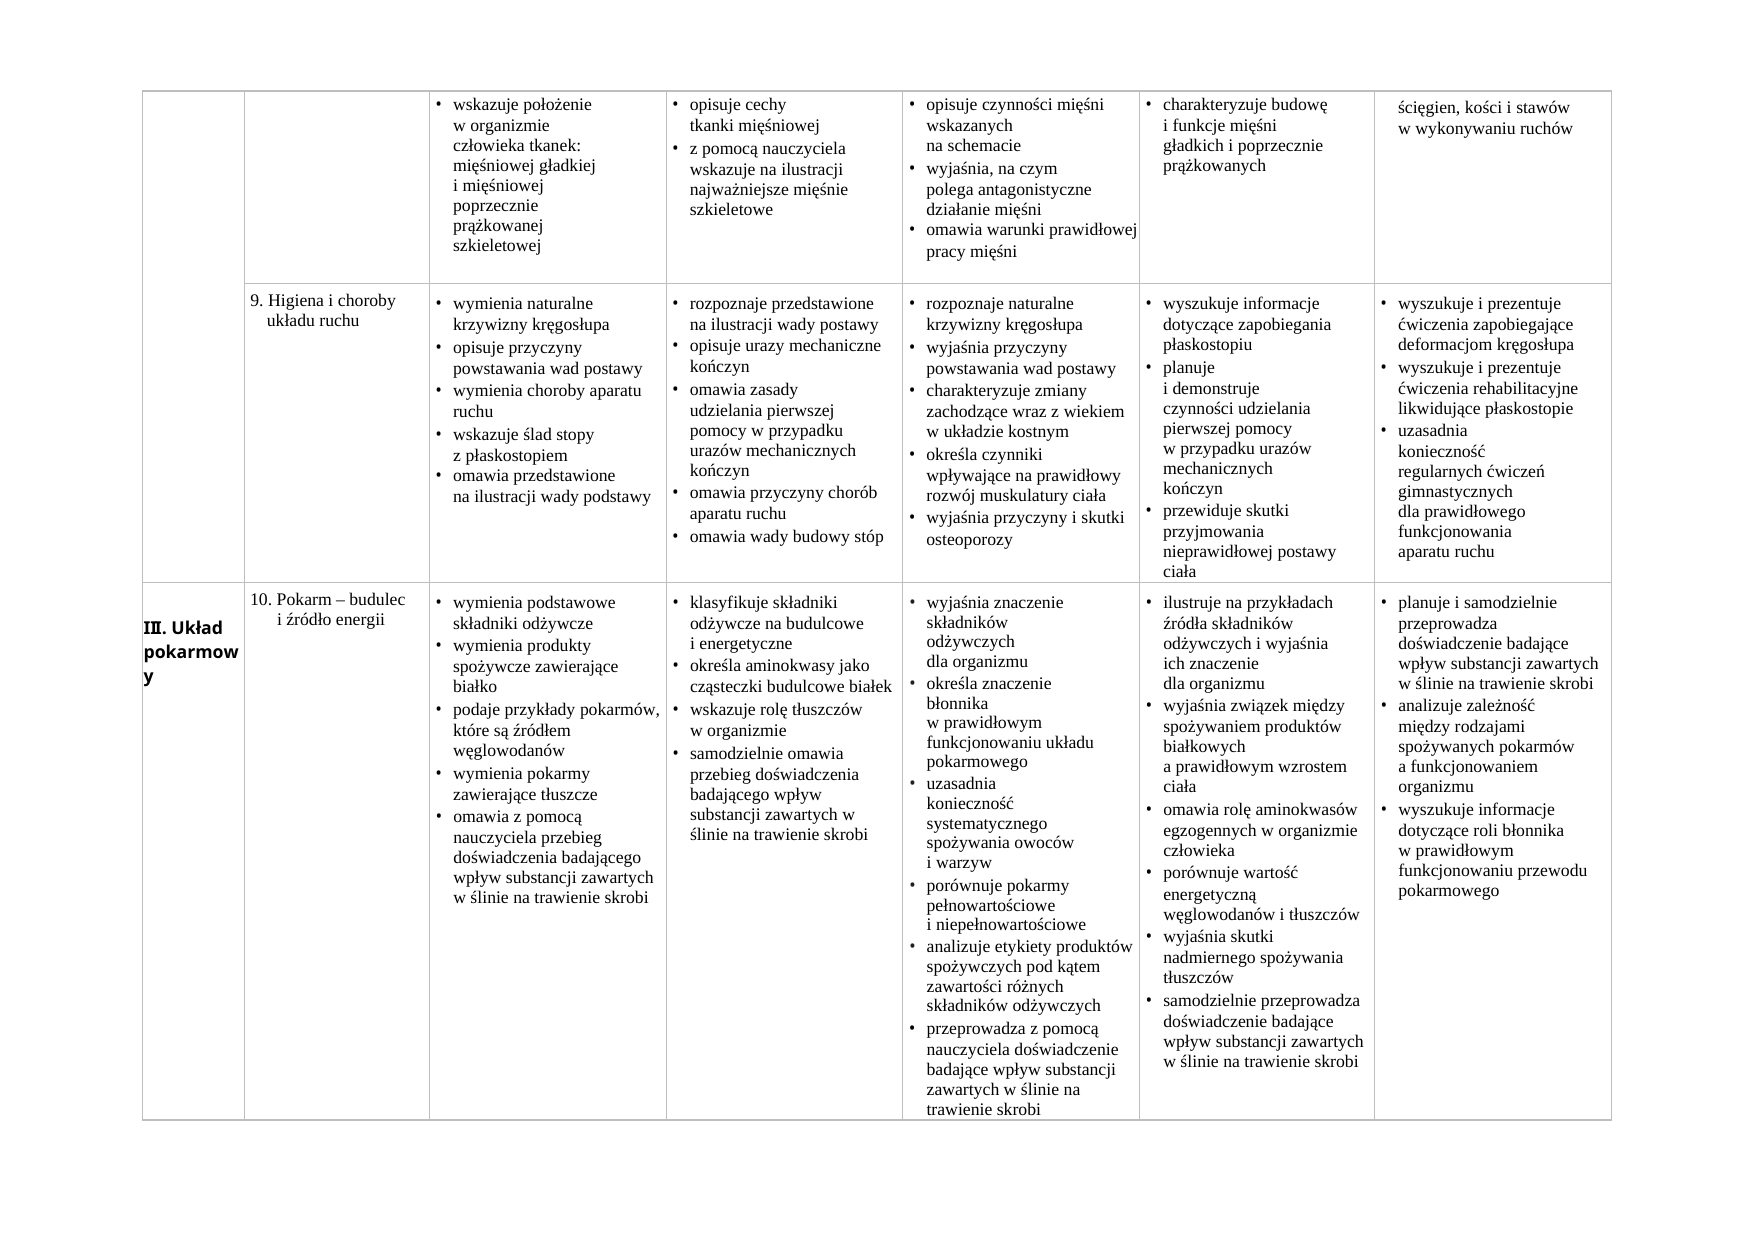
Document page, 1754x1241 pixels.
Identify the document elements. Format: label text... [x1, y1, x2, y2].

table_cell wymienia rodzaje tkanki mięśniowej wskazuje położenie w organizmie człowieka tkanek: mięśniowej gładkiej i mięśniowej poprzecznie prążkowanej szkieletowej [430, 92, 666, 283]
table_cell III. Układ pokarmowy [143, 583, 244, 1119]
table_cell klasyfikuje składniki odżywcze na budulcowe i energetyczne określa aminokwasy jako cząsteczki budulcowe białek wskazuje rolę tłuszczów w organizmie samodzielnie omawia przebieg doświadczenia badającego wpływ substancji zawartych w ślinie na trawienie skrobi [667, 583, 902, 1119]
table_cell rozpoznaje mięśnie szkieletowe wskazane na ilustracji opisuje czynności mięśni wskazanych na schemacie wyjaśnia, na czym polega antagonistyczne działanie mięśni omawia warunki prawidłowej pracy mięśni [903, 92, 1139, 283]
table_cell 9. Higiena i choroby układu ruchu [245, 284, 429, 581]
table_cell wyszukuje informacje dotyczące zapobiegania płaskostopiu planuje i demonstruje czynności udzielania pierwszej pomocy w przypadku urazów mechanicznych kończyn przewiduje skutki przyjmowania nieprawidłowej postawy ciała [1140, 284, 1374, 581]
table_cell [245, 92, 429, 283]
table_cell planuje i samodzielnie przeprowadza doświadczenie badające wpływ substancji zawartych w ślinie na trawienie skrobi analizuje zależność między rodzajami spożywanych pokarmów a funkcjonowaniem organizmu wyszukuje informacje dotyczące roli błonnika w prawidłowym funkcjonowaniu przewodu pokarmowego [1375, 583, 1611, 1119]
table_cell rozpoznaje przedstawione na ilustracji wady postawy opisuje urazy mechaniczne kończyn omawia zasady udzielania pierwszej pomocy w przypadku urazów mechanicznych kończyn omawia przyczyny chorób aparatu ruchu omawia wady budowy stóp [667, 284, 902, 581]
table_cell wymienia naturalne krzywizny kręgosłupa opisuje przyczyny powstawania wad postawy wymienia choroby aparatu ruchu wskazuje ślad stopy z płaskostopiem omawia przedstawione na ilustracji wady podstawy [430, 284, 666, 581]
table_cell wymienia podstawowe składniki odżywcze wymienia produkty spożywcze zawierające białko podaje przykłady pokarmów, które są źródłem węglowodanów wymienia pokarmy zawierające tłuszcze omawia z pomocą nauczyciela przebieg doświadczenia badającego wpływ substancji zawartych w ślinie na trawienie skrobi [430, 583, 666, 1119]
table_cell 10. Pokarm – budulec i źródło energii [245, 583, 429, 1119]
table_cell ścięgien, kości i stawów w wykonywaniu ruchów [1375, 92, 1611, 283]
table_cell określa funkcje wskazanych mięśni szkieletowych opisuje cechy tkanki mięśniowej z pomocą nauczyciela wskazuje na ilustracji najważniejsze mięśnie szkieletowe [667, 92, 902, 283]
table_cell ilustruje na przykładach źródła składników odżywczych i wyjaśnia ich znaczenie dla organizmu wyjaśnia związek między spożywaniem produktów białkowych a prawidłowym wzrostem ciała omawia rolę aminokwasów egzogennych w organizmie człowieka porównuje wartość energetyczną węglowodanów i tłuszczów wyjaśnia skutki nadmiernego spożywania tłuszczów samodzielnie przeprowadza doświadczenie badające wpływ substancji zawartych w ślinie na trawienie skrobi [1140, 583, 1374, 1119]
table_cell wyszukuje i prezentuje ćwiczenia zapobiegające deformacjom kręgosłupa wyszukuje i prezentuje ćwiczenia rehabilitacyjne likwidujące płaskostopie uzasadnia konieczność regularnych ćwiczeń gimnastycznych dla prawidłowego funkcjonowania aparatu ruchu [1375, 284, 1611, 581]
table_cell określa warunki prawidłowej pracy mięśni charakteryzuje budowę i funkcje mięśni gładkich i poprzecznie prążkowanych [1140, 92, 1374, 283]
table_cell wyjaśnia znaczenie składników odżywczych dla organizmu określa znaczenie błonnika w prawidłowym funkcjonowaniu układu pokarmowego uzasadnia konieczność systematycznego spożywania owoców i warzyw porównuje pokarmy pełnowartościowe i niepełnowartościowe analizuje etykiety produktów spożywczych pod kątem zawartości różnych składników odżywczych przeprowadza z pomocą nauczyciela doświadczenie badające wpływ substancji zawartych w ślinie na trawienie skrobi [903, 583, 1139, 1119]
table_cell rozpoznaje naturalne krzywizny kręgosłupa wyjaśnia przyczyny powstawania wad postawy charakteryzuje zmiany zachodzące wraz z wiekiem w układzie kostnym określa czynniki wpływające na prawidłowy rozwój muskulatury ciała wyjaśnia przyczyny i skutki osteoporozy [903, 284, 1139, 581]
